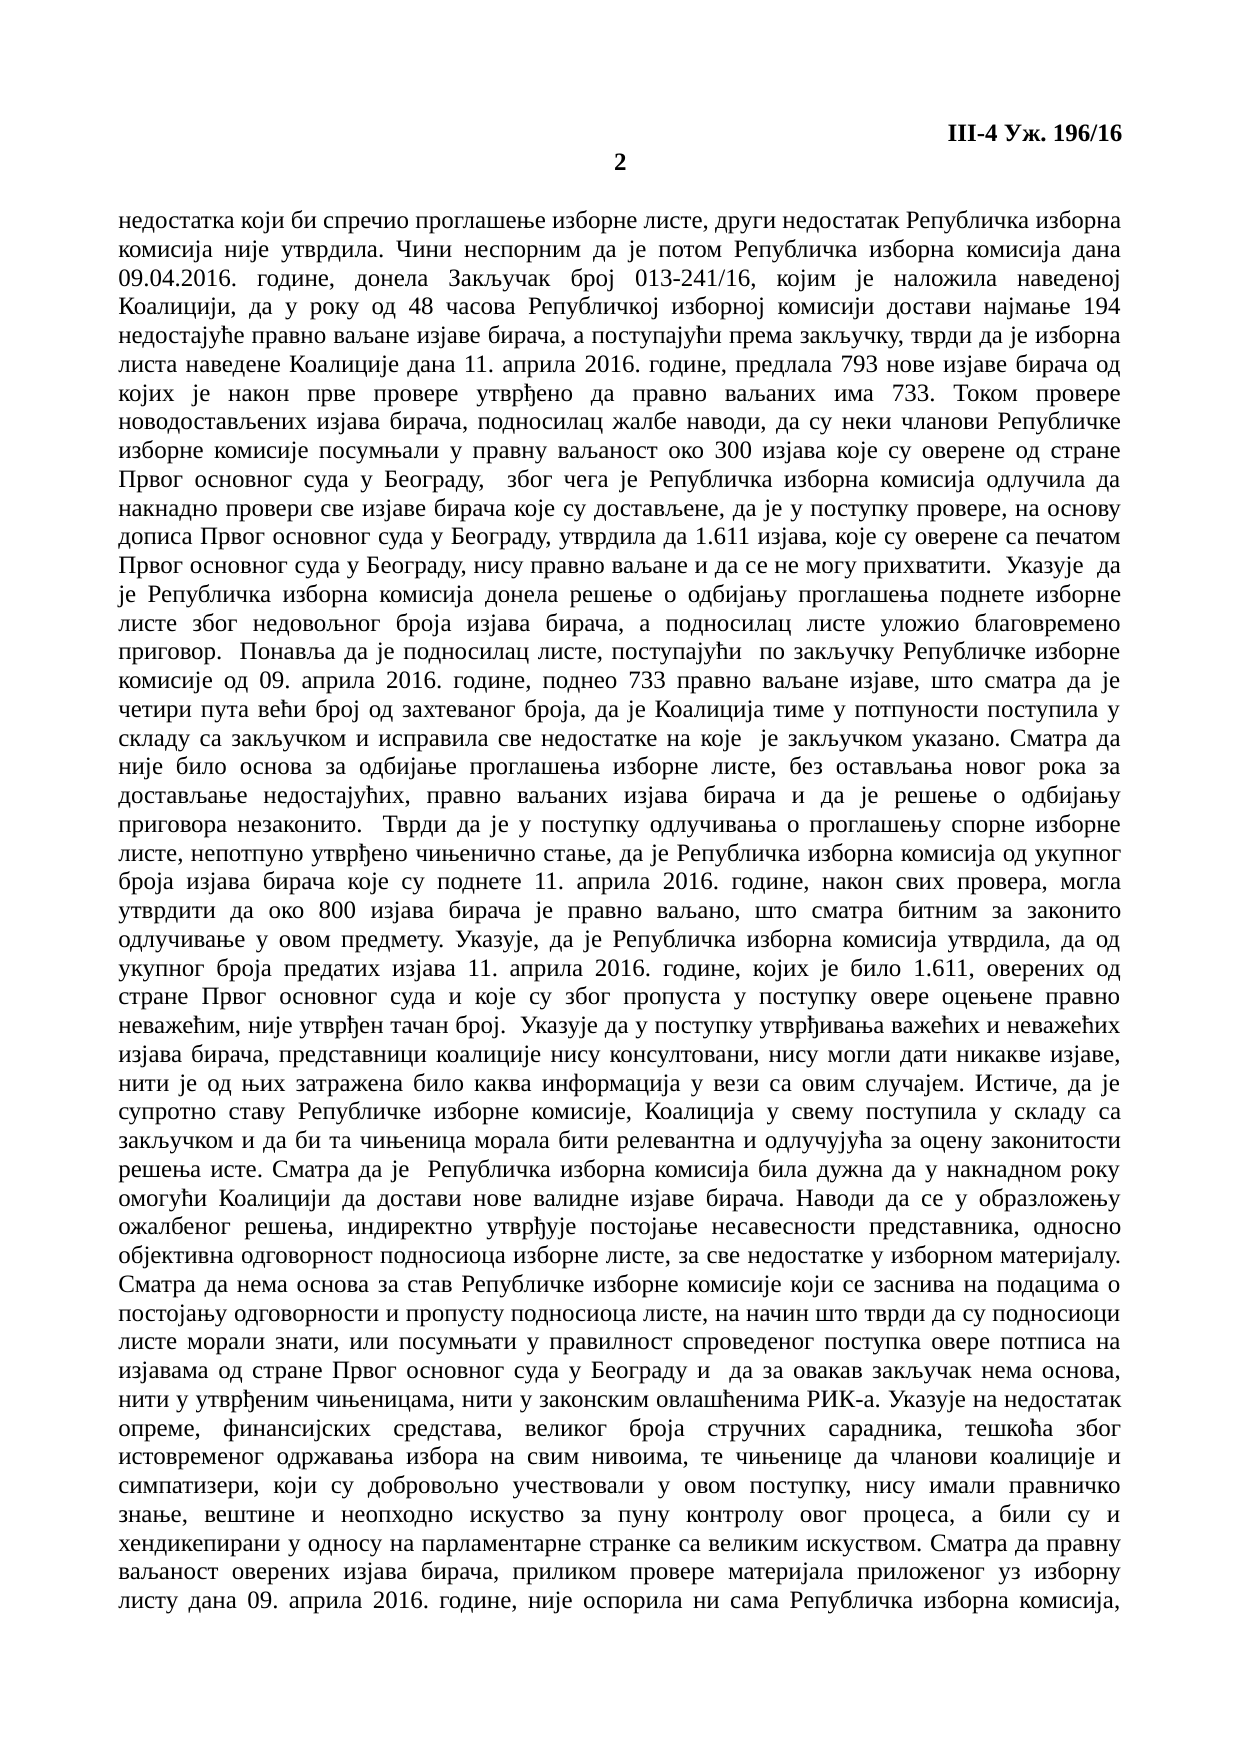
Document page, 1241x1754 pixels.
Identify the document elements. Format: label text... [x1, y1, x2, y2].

text недостатка који би спречио проглашење изборне листе, други недостатак Републичка изборна комисија није утврдила. Чини неспорним да је потом Републичка изборна комисија дана 09.04.2016. године, донела Закључак број 013-241/16, којим је наложила наведеној Коалицији, да у року од 48 часова Републичкој изборној комисији достави најмање 194 недостајуће правно ваљане изјаве бирача, а поступајући према закључку, тврди да је изборна листа наведене Коалиције дана 11. априла 2016. године, предлала 793 нове изјаве бирача од којих је након прве провере утврђено да правно ваљаних има 733. Током провере новодостављених изјава бирача, подносилац жалбе наводи, да су неки чланови Републичке изборне комисије посумњали у правну ваљаност око 300 изјава које су оверене од стране Првог основног суда у Београду, због чега је Републичка изборна комисија одлучила да накнадно провери све изјаве бирача које су достављене, да је у поступку провере, на основу дописа Првог основног суда у Београду, утврдила да 1.611 изјава, које су оверене са печатом Првог основног суда у Београду, нису правно ваљане и да се не могу прихватити. Указује да је Републичка изборна комисија донела решење о одбијању проглашења поднете изборне листе због недовољног броја изјава бирача, а подносилац листе уложио благовремено приговор. Понавља да је подносилац листе, поступајући по закључку Републичке изборне комисије од 09. априла 2016. године, поднео 733 правно ваљане изјаве, што сматра да је четири пута већи број од захтеваног броја, да је Коалиција тиме у потпуности поступила у складу са закључком и исправила све недостатке на које је закључком указано. Сматра да није било основа за одбијање проглашења изборне листе, без остављања новог рока за достављање недостајућих, правно ваљаних изјава бирача и да је решење о одбијању приговора незаконито. Тврди да је у поступку одлучивања о проглашењу спорне изборне листе, непотпуно утврђено чињенично стање, да је Републичка изборна комисија од укупног броја изјава бирача које су поднете 11. априла 2016. године, након свих провера, могла утврдити да око 800 изјава бирача је правно ваљано, што сматра битним за законито одлучивање у овом предмету. Указује, да је Републичка изборна комисија утврдила, да од укупног броја предатих изјава 11. априла 2016. године, којих је било 1.611, оверених од стране Првог основног суда и које су због пропуста у поступку овере оцењене правно неважећим, није утврђен тачан број. Указује да у поступку утврђивања важећих и неважећих изјава бирача, представници коалиције нису консултовани, нису могли дати никакве изјаве, нити је од њих затражена било каква информација у вези са овим случајем. Истиче, да је супротно ставу Републичке изборне комисије, Коалиција у свему поступила у складу са закључком и да би та чињеница морала бити релевантна и одлучујућа за оцену законитости решења исте. Сматра да је Републичка изборна комисија била дужна да у накнадном року омогући Коалицији да достави нове валидне изјаве бирача. Наводи да се у образложењу ожалбеног решења, индиректно утврђује постојање несавесности представника, односно објективна одговорност подносиоца изборне листе, за све недостатке у изборном материјалу. Сматра да нема основа за став Републичке изборне комисије који се заснива на подацима о постојању одговорности и пропусту подносиоца листе, на начин што тврди да су подносиоци листе морали знати, или посумњати у правилност спроведеног поступка овере потписа на изјавама од стране Првог основног суда у Београду и да за овакав закључак нема основа, нити у утврђеним чињеницама, нити у законским овлашћенима РИК-а. Указује на недостатак опреме, финансијских средстава, великог броја стручних сарадника, тешкоћа због истовременог одржавања избора на свим нивоима, те чињенице да чланови коалиције и симпатизери, који су добровољно учествовали у овом поступку, нису имали правничко знање, вештине и неопходно искуство за пуну контролу овог процеса, а били су и хендикепирани у односу на парламентарне странке са великим искуством. Сматра да правну ваљаност оверених изјава бирача, приликом провере материјала приложеног уз изборну листу дана 09. априла 2016. године, није оспорила ни сама Републичка изборна комисија, [118, 205, 1122, 1614]
